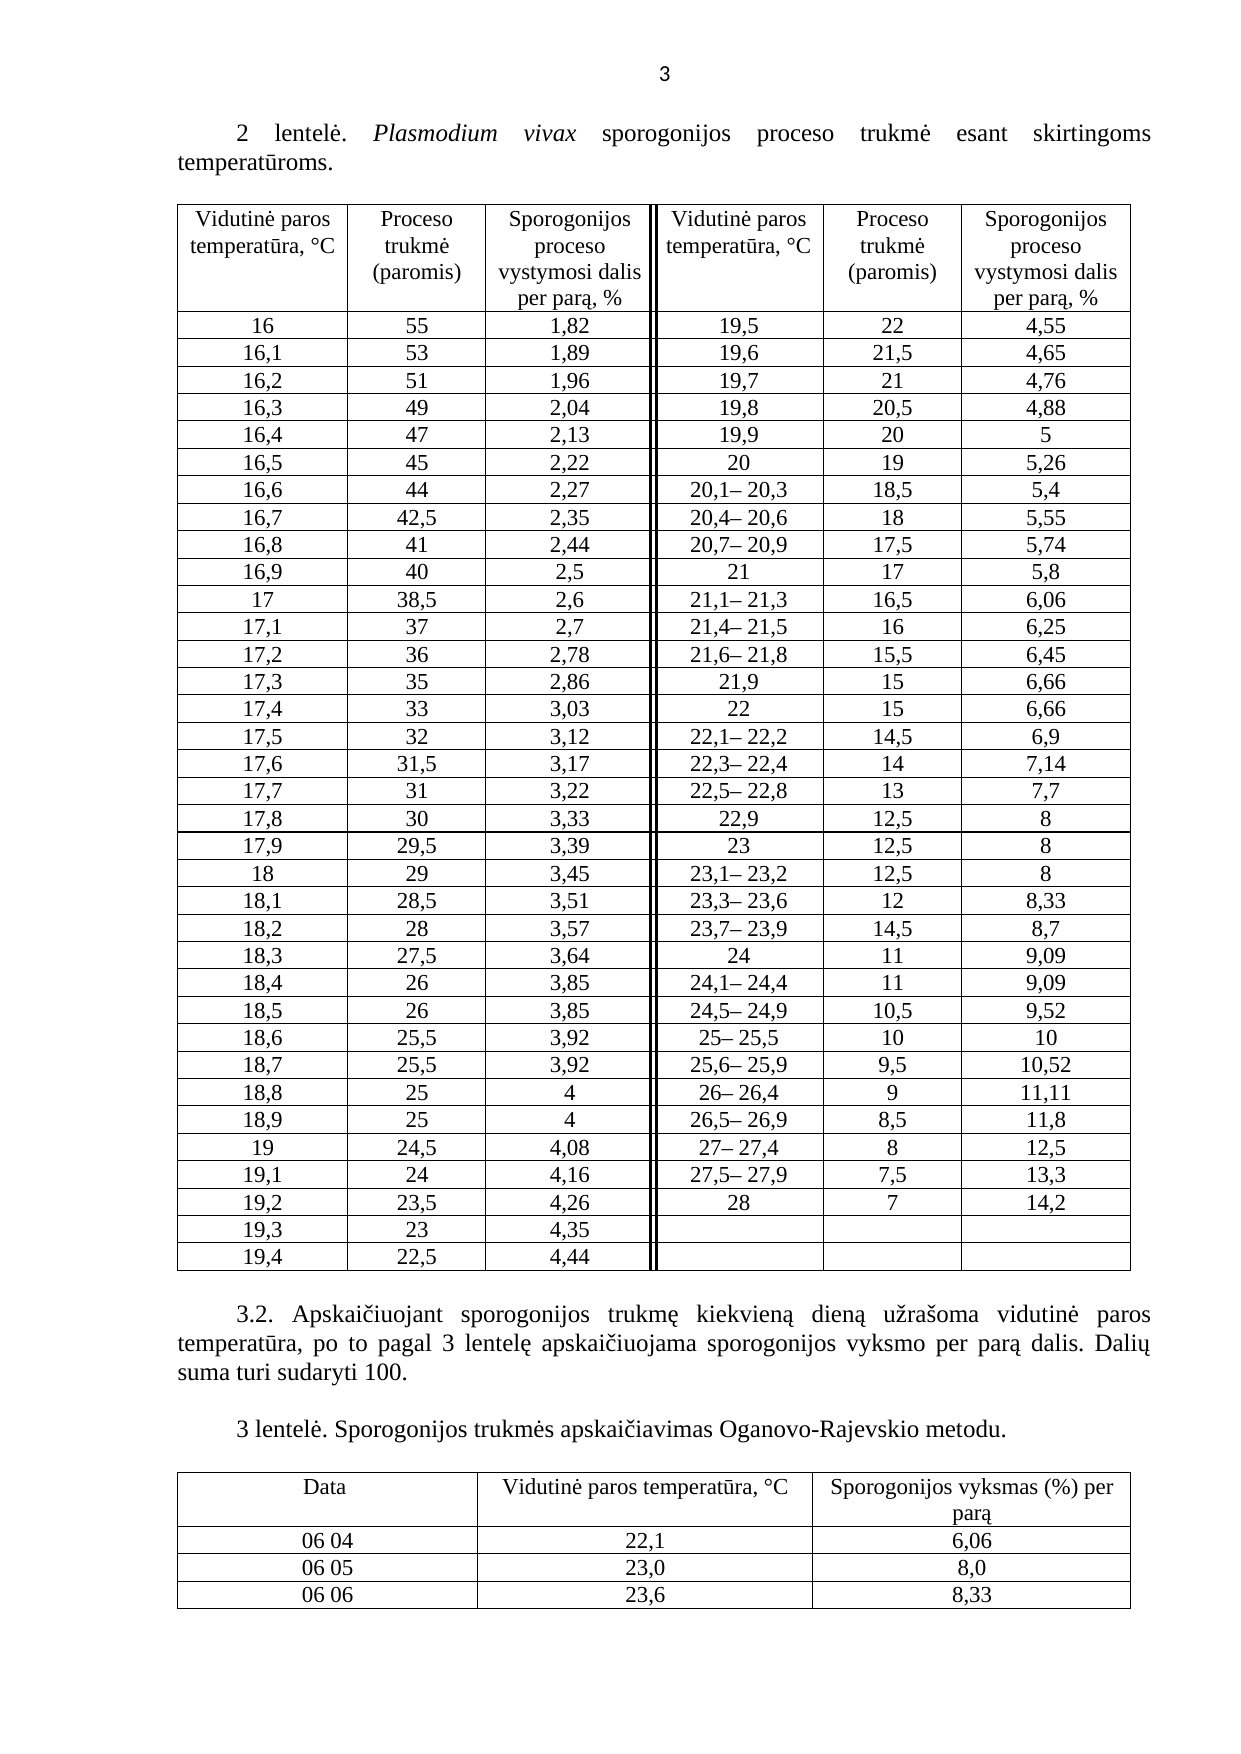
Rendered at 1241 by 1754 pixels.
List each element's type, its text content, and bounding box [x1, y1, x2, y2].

table_cell 8,5 [824, 1106, 961, 1133]
text 2 lentelė. Plasmodium vivax sporogonijos proceso trukmė esant skirtingoms temperatūroms. [177, 118, 1152, 176]
table_cell 18,5 [824, 476, 961, 503]
table_cell 8 [824, 1134, 961, 1160]
table_cell 33 [348, 695, 485, 722]
table_cell 1,89 [486, 339, 649, 366]
table_cell 35 [348, 668, 485, 694]
table_cell 25 [348, 1079, 485, 1105]
table_cell 7,5 [824, 1161, 961, 1187]
table_cell 11 [824, 969, 961, 996]
table_cell 28 [348, 915, 485, 941]
table_cell 18 [178, 860, 347, 886]
table_cell 12,5 [962, 1134, 1130, 1160]
table_cell 19,3 [178, 1216, 347, 1242]
table_cell 22 [658, 695, 823, 722]
table_cell 8 [962, 833, 1130, 859]
table_cell 2,7 [486, 613, 649, 639]
table_cell 9,52 [962, 997, 1130, 1023]
table_cell 10 [962, 1024, 1130, 1051]
table_cell 17,8 [178, 805, 347, 831]
table_header Data [178, 1473, 477, 1526]
table_cell 10 [824, 1024, 961, 1051]
table_cell 7,7 [962, 778, 1130, 804]
table_cell 23 [658, 833, 823, 859]
table_cell 16,5 [178, 449, 347, 475]
table_cell 27,5 [348, 942, 485, 968]
table_cell [962, 1216, 1130, 1242]
table_cell 3,39 [486, 833, 649, 859]
table_cell 4 [486, 1079, 649, 1105]
table_cell 4,65 [962, 339, 1130, 366]
table_cell 12,5 [824, 805, 961, 831]
table_cell 32 [348, 723, 485, 749]
table_cell 23 [348, 1216, 485, 1242]
table_cell 2,44 [486, 531, 649, 557]
table_cell 11,11 [962, 1079, 1130, 1105]
table_cell 3,92 [486, 1052, 649, 1078]
table_cell 10,52 [962, 1052, 1130, 1078]
table_cell 45 [348, 449, 485, 475]
table_cell 4,35 [486, 1216, 649, 1242]
table_cell 16,6 [178, 476, 347, 503]
table_cell 47 [348, 421, 485, 448]
table_cell 14 [824, 750, 961, 777]
table_cell 16,9 [178, 559, 347, 585]
table_cell 42,5 [348, 504, 485, 530]
table_cell 17,6 [178, 750, 347, 777]
table_cell 1,82 [486, 312, 649, 338]
table_cell 23,6 [478, 1582, 812, 1608]
table_cell 2,13 [486, 421, 649, 448]
table_cell 2,6 [486, 586, 649, 612]
table_cell 9,5 [824, 1052, 961, 1078]
table_cell 25,5 [348, 1024, 485, 1051]
table_cell 9,09 [962, 942, 1130, 968]
table_cell [962, 1243, 1130, 1270]
table_cell 19,8 [658, 394, 823, 420]
table_header Vidutinė paros temperatūra, °C [178, 205, 347, 311]
table_cell 17,5 [178, 723, 347, 749]
table_cell 22 [824, 312, 961, 338]
table_cell 25 [348, 1106, 485, 1133]
table_cell [658, 1216, 823, 1242]
table_cell 7,14 [962, 750, 1130, 777]
table_cell 18,6 [178, 1024, 347, 1051]
table_cell 24,5– 24,9 [658, 997, 823, 1023]
table_cell 21 [824, 367, 961, 393]
table_cell 4,26 [486, 1189, 649, 1215]
table_cell 18 [824, 504, 961, 530]
table_cell 4,08 [486, 1134, 649, 1160]
table_cell 19,1 [178, 1161, 347, 1187]
table_cell 23,1– 23,2 [658, 860, 823, 886]
table_cell 49 [348, 394, 485, 420]
table_cell 21,9 [658, 668, 823, 694]
table_cell 12,5 [824, 860, 961, 886]
table_cell 5,74 [962, 531, 1130, 557]
table_cell 8 [962, 805, 1130, 831]
table_cell 3,03 [486, 695, 649, 722]
table_cell 2,78 [486, 641, 649, 667]
table_cell 3,85 [486, 969, 649, 996]
table_cell 18,7 [178, 1052, 347, 1078]
table_cell 17,2 [178, 641, 347, 667]
table_cell 19,5 [658, 312, 823, 338]
table_cell 25– 25,5 [658, 1024, 823, 1051]
table_cell 8 [962, 860, 1130, 886]
table_cell 16 [178, 312, 347, 338]
table_cell 16,7 [178, 504, 347, 530]
table_cell 18,9 [178, 1106, 347, 1133]
table_cell 26 [348, 969, 485, 996]
table_cell 9 [824, 1079, 961, 1105]
table_cell 55 [348, 312, 485, 338]
table_cell 12 [824, 887, 961, 913]
table_cell 27– 27,4 [658, 1134, 823, 1160]
table_cell 28,5 [348, 887, 485, 913]
table_cell 15,5 [824, 641, 961, 667]
table_cell 24 [348, 1161, 485, 1187]
table_cell 6,66 [962, 668, 1130, 694]
table_header Vidutinė paros temperatūra, °C [478, 1473, 812, 1526]
table_cell 2,22 [486, 449, 649, 475]
table_cell 18,1 [178, 887, 347, 913]
table_cell 19,9 [658, 421, 823, 448]
table_cell 20,1– 20,3 [658, 476, 823, 503]
table_cell 10,5 [824, 997, 961, 1023]
table_cell 16,4 [178, 421, 347, 448]
table_cell 7 [824, 1189, 961, 1215]
table_cell 22,5 [348, 1243, 485, 1270]
table_cell 3,33 [486, 805, 649, 831]
table_cell 13 [824, 778, 961, 804]
table_cell 21 [658, 559, 823, 585]
table_cell 11,8 [962, 1106, 1130, 1133]
table_cell 16,8 [178, 531, 347, 557]
table_cell 4,44 [486, 1243, 649, 1270]
table_cell 4 [486, 1106, 649, 1133]
table_cell 17,9 [178, 833, 347, 859]
table_cell 21,5 [824, 339, 961, 366]
table_cell 16,5 [824, 586, 961, 612]
text 3.2. Apskaičiuojant sporogonijos trukmę kiekvieną dieną užrašoma vidutinė paros temperatūra, po to pagal 3 lentelę apskaičiuojama sporogonijos vyksmo per parą dalis. Dalių suma turi sudaryti 100. [177, 1299, 1152, 1386]
table_cell 29 [348, 860, 485, 886]
table_cell 12,5 [824, 833, 961, 859]
table_cell 26 [348, 997, 485, 1023]
table_cell 06 06 [178, 1582, 477, 1608]
table_cell 3,57 [486, 915, 649, 941]
table_header Sporogonijos vyksmas (%) per parą [813, 1473, 1130, 1526]
table_cell 23,7– 23,9 [658, 915, 823, 941]
text 3 lentelė. Sporogonijos trukmės apskaičiavimas Oganovo-Rajevskio metodu. [177, 1414, 1152, 1443]
table_cell 19,7 [658, 367, 823, 393]
table_cell 5,4 [962, 476, 1130, 503]
table_cell 24,1– 24,4 [658, 969, 823, 996]
table_cell 4,55 [962, 312, 1130, 338]
table_cell 06 05 [178, 1554, 477, 1581]
table_cell 31,5 [348, 750, 485, 777]
table_cell 17 [824, 559, 961, 585]
table_cell 9,09 [962, 969, 1130, 996]
table_cell 21,6– 21,8 [658, 641, 823, 667]
table_cell 22,1– 22,2 [658, 723, 823, 749]
table_cell 2,35 [486, 504, 649, 530]
table_cell 22,3– 22,4 [658, 750, 823, 777]
table_cell 16,3 [178, 394, 347, 420]
table_cell 25,6– 25,9 [658, 1052, 823, 1078]
table_cell 14,5 [824, 915, 961, 941]
table_cell 6,45 [962, 641, 1130, 667]
table_cell 19,6 [658, 339, 823, 366]
table_cell 11 [824, 942, 961, 968]
table_cell 31 [348, 778, 485, 804]
table_cell 21,4– 21,5 [658, 613, 823, 639]
table_cell 16 [824, 613, 961, 639]
table_cell 23,5 [348, 1189, 485, 1215]
table_cell 5 [962, 421, 1130, 448]
table_cell 15 [824, 668, 961, 694]
table_cell 19 [178, 1134, 347, 1160]
table_cell 1,96 [486, 367, 649, 393]
table_cell 20,7– 20,9 [658, 531, 823, 557]
table_cell 40 [348, 559, 485, 585]
table_cell 37 [348, 613, 485, 639]
table_cell 24,5 [348, 1134, 485, 1160]
table_cell 28 [658, 1189, 823, 1215]
table_cell 6,25 [962, 613, 1130, 639]
table_cell 26– 26,4 [658, 1079, 823, 1105]
table_cell 29,5 [348, 833, 485, 859]
table_cell 20 [824, 421, 961, 448]
table_cell 22,5– 22,8 [658, 778, 823, 804]
table_cell 3,12 [486, 723, 649, 749]
table_cell 19,2 [178, 1189, 347, 1215]
table_header Sporogonijos proceso vystymosi dalis per parą, % [962, 205, 1130, 311]
table_cell 06 04 [178, 1527, 477, 1553]
table_cell 4,88 [962, 394, 1130, 420]
table_cell 8,7 [962, 915, 1130, 941]
table_cell 17,1 [178, 613, 347, 639]
table_cell 24 [658, 942, 823, 968]
table_cell 17,3 [178, 668, 347, 694]
table_cell 38,5 [348, 586, 485, 612]
table_cell 19,4 [178, 1243, 347, 1270]
table_cell 3,85 [486, 997, 649, 1023]
table_cell 17,4 [178, 695, 347, 722]
table_header Proceso trukmė (paromis) [348, 205, 485, 311]
table_cell 3,17 [486, 750, 649, 777]
table_cell 20,5 [824, 394, 961, 420]
table_cell 25,5 [348, 1052, 485, 1078]
table_cell 15 [824, 695, 961, 722]
table_cell 18,3 [178, 942, 347, 968]
table_cell 18,2 [178, 915, 347, 941]
table_cell 14,2 [962, 1189, 1130, 1215]
table_cell 4,76 [962, 367, 1130, 393]
table_cell 17 [178, 586, 347, 612]
table_cell 8,33 [813, 1582, 1130, 1608]
table_cell 2,27 [486, 476, 649, 503]
table_cell 22,9 [658, 805, 823, 831]
table_cell 3,64 [486, 942, 649, 968]
table_cell 5,26 [962, 449, 1130, 475]
table_cell 16,1 [178, 339, 347, 366]
table_cell 18,8 [178, 1079, 347, 1105]
table_cell 3,51 [486, 887, 649, 913]
table_cell 30 [348, 805, 485, 831]
table_cell 3,92 [486, 1024, 649, 1051]
table_cell 23,3– 23,6 [658, 887, 823, 913]
table_cell 20,4– 20,6 [658, 504, 823, 530]
table_cell 17,5 [824, 531, 961, 557]
table_cell 8,33 [962, 887, 1130, 913]
table_cell 51 [348, 367, 485, 393]
table_cell [658, 1243, 823, 1270]
table_cell 18,5 [178, 997, 347, 1023]
table_cell 16,2 [178, 367, 347, 393]
table_cell 3,45 [486, 860, 649, 886]
table_header Sporogonijos proceso vystymosi dalis per parą, % [486, 205, 649, 311]
table_cell 2,5 [486, 559, 649, 585]
table_cell 27,5– 27,9 [658, 1161, 823, 1187]
table_cell 41 [348, 531, 485, 557]
table_cell 8,0 [813, 1554, 1130, 1581]
table_cell 21,1– 21,3 [658, 586, 823, 612]
table_cell 14,5 [824, 723, 961, 749]
table_cell 6,06 [962, 586, 1130, 612]
table_cell 36 [348, 641, 485, 667]
table_cell 26,5– 26,9 [658, 1106, 823, 1133]
table_cell 2,86 [486, 668, 649, 694]
table_cell 2,04 [486, 394, 649, 420]
table_cell 17,7 [178, 778, 347, 804]
table_cell 5,55 [962, 504, 1130, 530]
table_cell 44 [348, 476, 485, 503]
table_header Vidutinė paros temperatūra, °C [658, 205, 823, 311]
table_cell [824, 1243, 961, 1270]
table_cell 6,66 [962, 695, 1130, 722]
table_cell 18,4 [178, 969, 347, 996]
table_cell 22,1 [478, 1527, 812, 1553]
table_cell 19 [824, 449, 961, 475]
table_cell 5,8 [962, 559, 1130, 585]
table_cell 20 [658, 449, 823, 475]
table_cell 53 [348, 339, 485, 366]
table_cell 4,16 [486, 1161, 649, 1187]
table_cell 3,22 [486, 778, 649, 804]
table_cell 13,3 [962, 1161, 1130, 1187]
table_cell 6,9 [962, 723, 1130, 749]
table_header Proceso trukmė (paromis) [824, 205, 961, 311]
table_cell 6,06 [813, 1527, 1130, 1553]
table_cell 23,0 [478, 1554, 812, 1581]
table_cell [824, 1216, 961, 1242]
